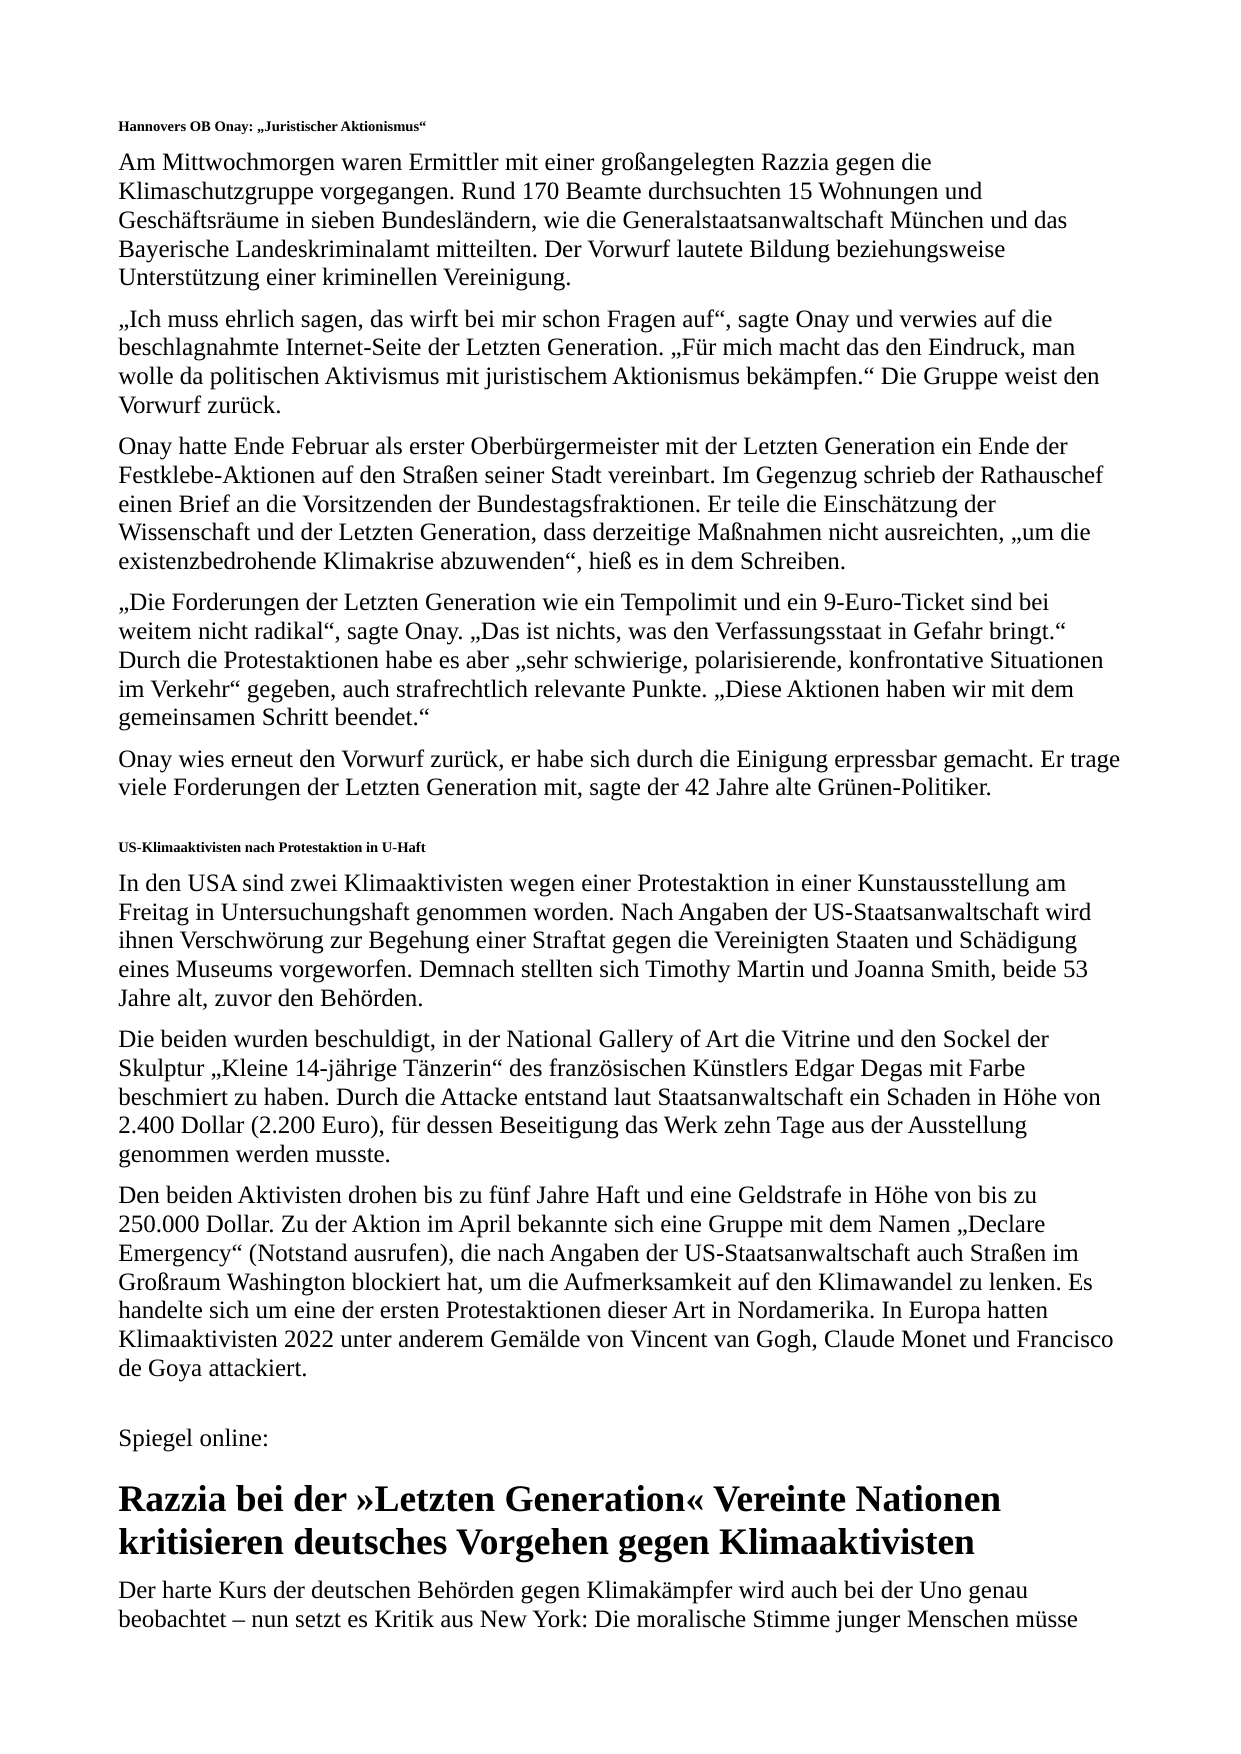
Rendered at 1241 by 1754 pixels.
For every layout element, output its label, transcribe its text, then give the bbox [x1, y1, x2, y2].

text Der harte Kurs der deutschen Behörden gegen Klimakämpfer wird auch bei der Uno genau beobachtet – nun setzt es Kritik aus New York: Die moralische Stimme junger Menschen müsse [118, 1575, 1122, 1633]
text Spiegel online: [118, 1423, 1122, 1452]
text Onay hatte Ende Februar als erster Oberbürgermeister mit der Letzten Generation ein Ende der Festklebe-Aktionen auf den Straßen seiner Stadt vereinbart. Im Gegenzug schrieb der Rathauschef einen Brief an die Vorsitzenden der Bundestagsfraktionen. Er teile die Einschätzung der Wissenschaft und der Letzten Generation, dass derzeitige Maßnahmen nicht ausreichten, „um die existenzbedrohende Klimakrise abzuwenden“, hieß es in dem Schreiben. [118, 431, 1122, 575]
text „Ich muss ehrlich sagen, das wirft bei mir schon Fragen auf“, sagte Onay und verwies auf die beschlagnahmte Internet-Seite der Letzten Generation. „Für mich macht das den Eindruck, man wolle da politischen Aktivismus mit juristischem Aktionismus bekämpfen.“ Die Gruppe weist den Vorwurf zurück. [118, 304, 1122, 419]
text Den beiden Aktivisten drohen bis zu fünf Jahre Haft und eine Geldstrafe in Höhe von bis zu 250.000 Dollar. Zu der Aktion im April bekannte sich eine Gruppe mit dem Namen „Declare Emergency“ (Notstand ausrufen), die nach Angaben der US-Staatsanwaltschaft auch Straßen im Großraum Washington blockiert hat, um die Aufmerksamkeit auf den Klimawandel zu lenken. Es handelte sich um eine der ersten Protestaktionen dieser Art in Nordamerika. In Europa hatten Klimaaktivisten 2022 unter anderem Gemälde von Vincent van Gogh, Claude Monet und Francisco de Goya attackiert. [118, 1180, 1122, 1382]
text In den USA sind zwei Klimaaktivisten wegen einer Protestaktion in einer Kunstausstellung am Freitag in Untersuchungshaft genommen worden. Nach Angaben der US-Staatsanwaltschaft wird ihnen Verschwörung zur Begehung einer Straftat gegen die Vereinigten Staaten und Schädigung eines Museums vorgeworfen. Demnach stellten sich Timothy Martin und Joanna Smith, beide 53 Jahre alt, zuvor den Behörden. [118, 868, 1122, 1012]
subtitle Hannovers OB Onay: „Juristischer Aktionismus“ [118, 118, 1122, 135]
subtitle Razzia bei der »Letzten Generation« Vereinte Nationen kritisieren deutsches Vorgehen gegen Klimaaktivisten [118, 1477, 1122, 1563]
text Am Mittwochmorgen waren Ermittler mit einer großangelegten Razzia gegen die Klimaschutzgruppe vorgegangen. Rund 170 Beamte durchsuchten 15 Wohnungen und Geschäftsräume in sieben Bundesländern, wie die Generalstaatsanwaltschaft München und das Bayerische Landeskriminalamt mitteilten. Der Vorwurf lautete Bildung beziehungsweise Unterstützung einer kriminellen Vereinigung. [118, 147, 1122, 291]
subtitle US-Klimaaktivisten nach Protestaktion in U-Haft [118, 839, 1122, 855]
text Die beiden wurden beschuldigt, in der National Gallery of Art die Vitrine und den Sockel der Skulptur „Kleine 14-jährige Tänzerin“ des französischen Künstlers Edgar Degas mit Farbe beschmiert zu haben. Durch die Attacke entstand laut Staatsanwaltschaft ein Schaden in Höhe von 2.400 Dollar (2.200 Euro), für dessen Beseitigung das Werk zehn Tage aus der Ausstellung genommen werden musste. [118, 1024, 1122, 1168]
text „Die Forderungen der Letzten Generation wie ein Tempolimit und ein 9-Euro-Ticket sind bei weitem nicht radikal“, sagte Onay. „Das ist nichts, was den Verfassungsstaat in Gefahr bringt.“ Durch die Protestaktionen habe es aber „sehr schwierige, polarisierende, konfrontative Situationen im Verkehr“ gegeben, auch strafrechtlich relevante Punkte. „Diese Aktionen haben wir mit dem gemeinsamen Schritt beendet.“ [118, 587, 1122, 731]
text Onay wies erneut den Vorwurf zurück, er habe sich durch die Einigung erpressbar gemacht. Er trage viele Forderungen der Letzten Generation mit, sagte der 42 Jahre alte Grünen-Politiker. [118, 744, 1122, 801]
